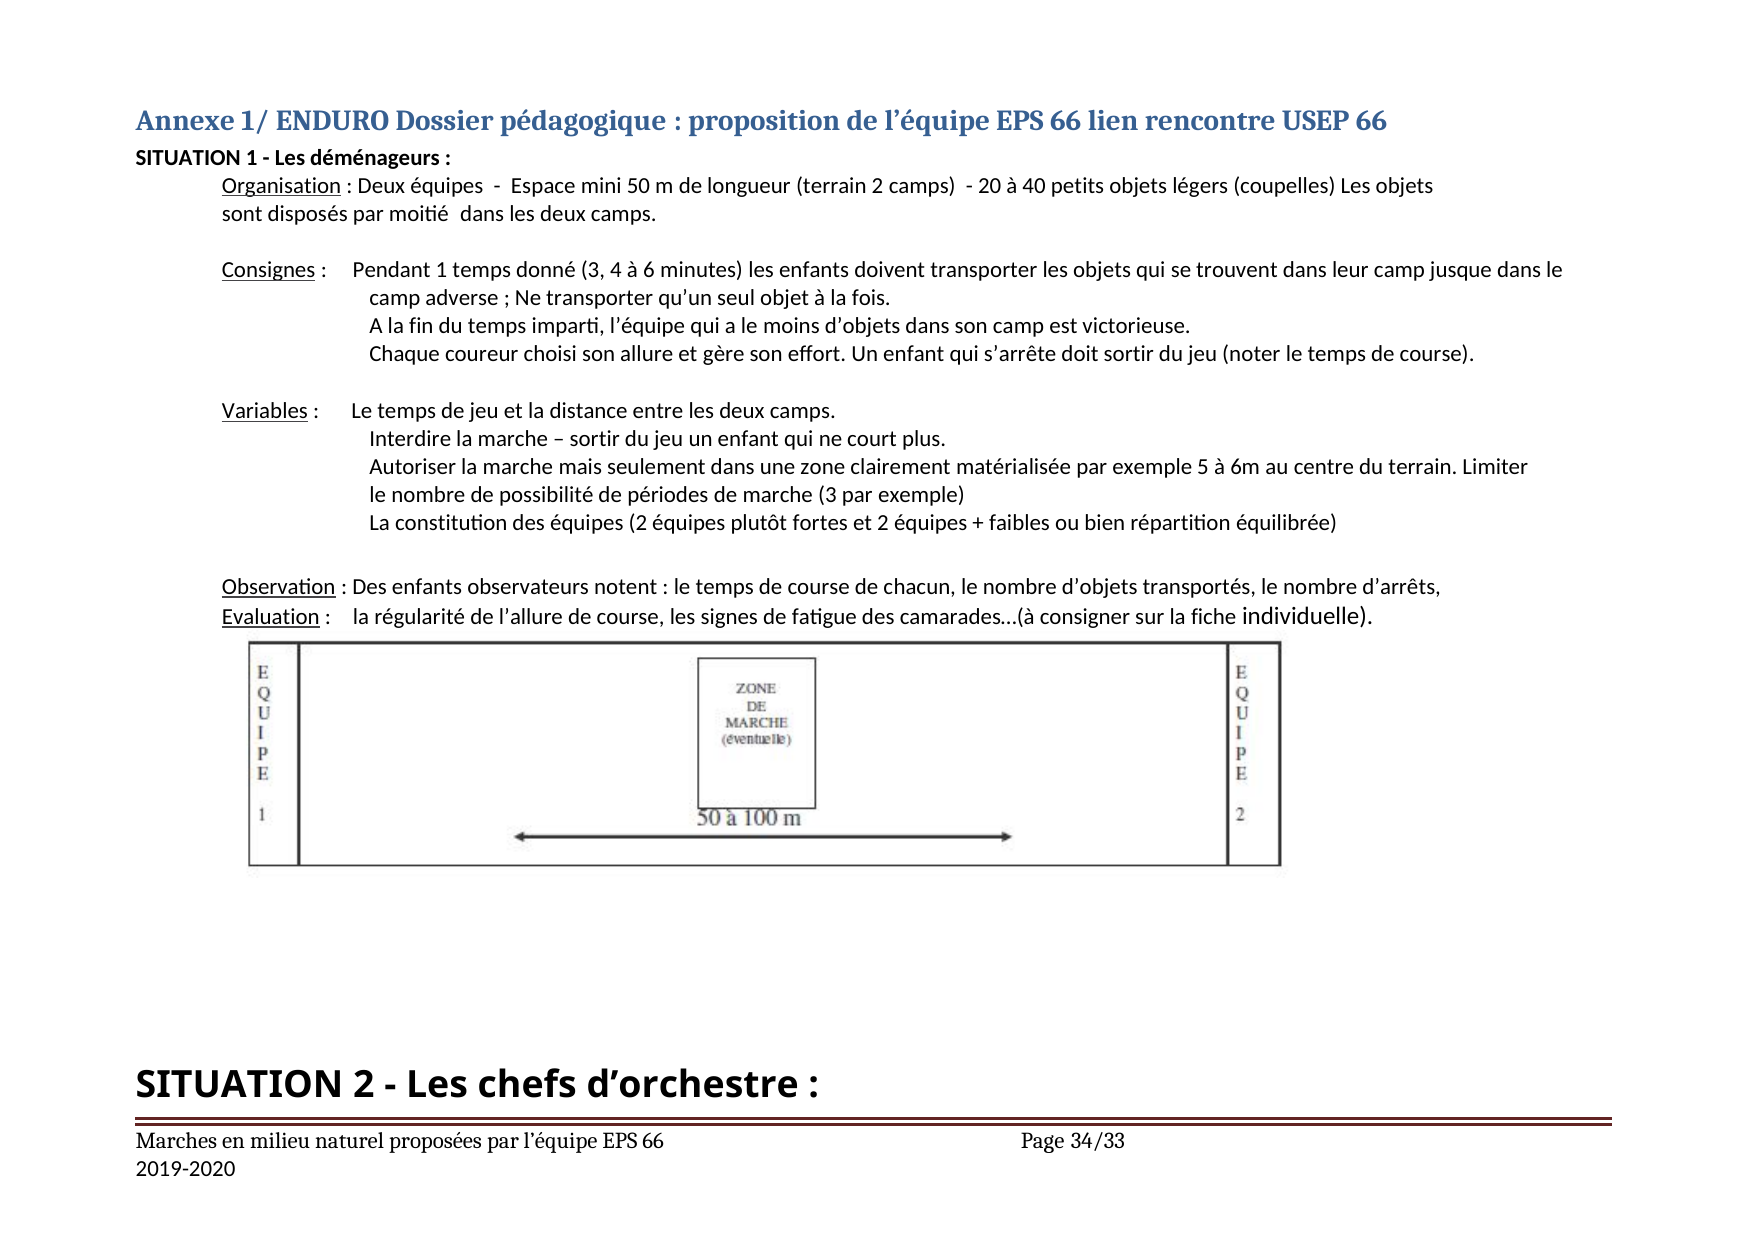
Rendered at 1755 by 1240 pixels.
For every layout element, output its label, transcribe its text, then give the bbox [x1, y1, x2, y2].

text A la fin du temps imparti, l’équipe qui a le moins d’objets dans son camp est victorieuse. [369, 312, 1612, 339]
text Consignes : Pendant 1 temps donné (3, 4 à 6 minutes) les enfants doivent transporter les objets qui se trouvent dans leur camp jusque dans le camp adverse ; Ne transporter qu’un seul objet à la fois. [222, 256, 1584, 312]
text SITUATION 2 - Les chefs d’orchestre : [135, 1058, 1612, 1109]
text Chaque coureur choisi son allure et gère son effort. Un enfant qui s’arrête doit sortir du jeu (noter le temps de course). [369, 339, 1612, 368]
text Observation : Des enfants observateurs notent : le temps de course de chacun, le nombre d’objets transportés, le nombre d’arrêts, Evaluation : la régularité de l’allure de course, les signes de fatigue des camarades…(à consigner sur la fiche individuelle). [222, 572, 1520, 878]
text La constitution des équipes (2 équipes plutôt fortes et 2 équipes + faibles ou bien répartition équilibrée) [369, 508, 1612, 536]
text Interdire la marche – sortir du jeu un enfant qui ne court plus. [369, 424, 1612, 452]
text Autoriser la marche mais seulement dans une zone clairement matérialisée par exemple 5 à 6m au centre du terrain. Limiter le nombre de possibilité de périodes de marche (3 par exemple) [369, 452, 1533, 508]
subtitle Annexe 1/ ENDURO Dossier pédagogique : proposition de l’équipe EPS 66 lien rencontre USEP 66 [135, 104, 1612, 138]
text Variables : Le temps de jeu et la distance entre les deux camps. [222, 396, 1612, 424]
text SITUATION 1 - Les déménageurs : [135, 143, 1612, 171]
text Organisation : Deux équipes - Espace mini 50 m de longueur (terrain 2 camps) - 20 à 40 petits objets légers (coupelles) Les objets sont disposés par moitié dans les deux camps. [222, 171, 1441, 227]
